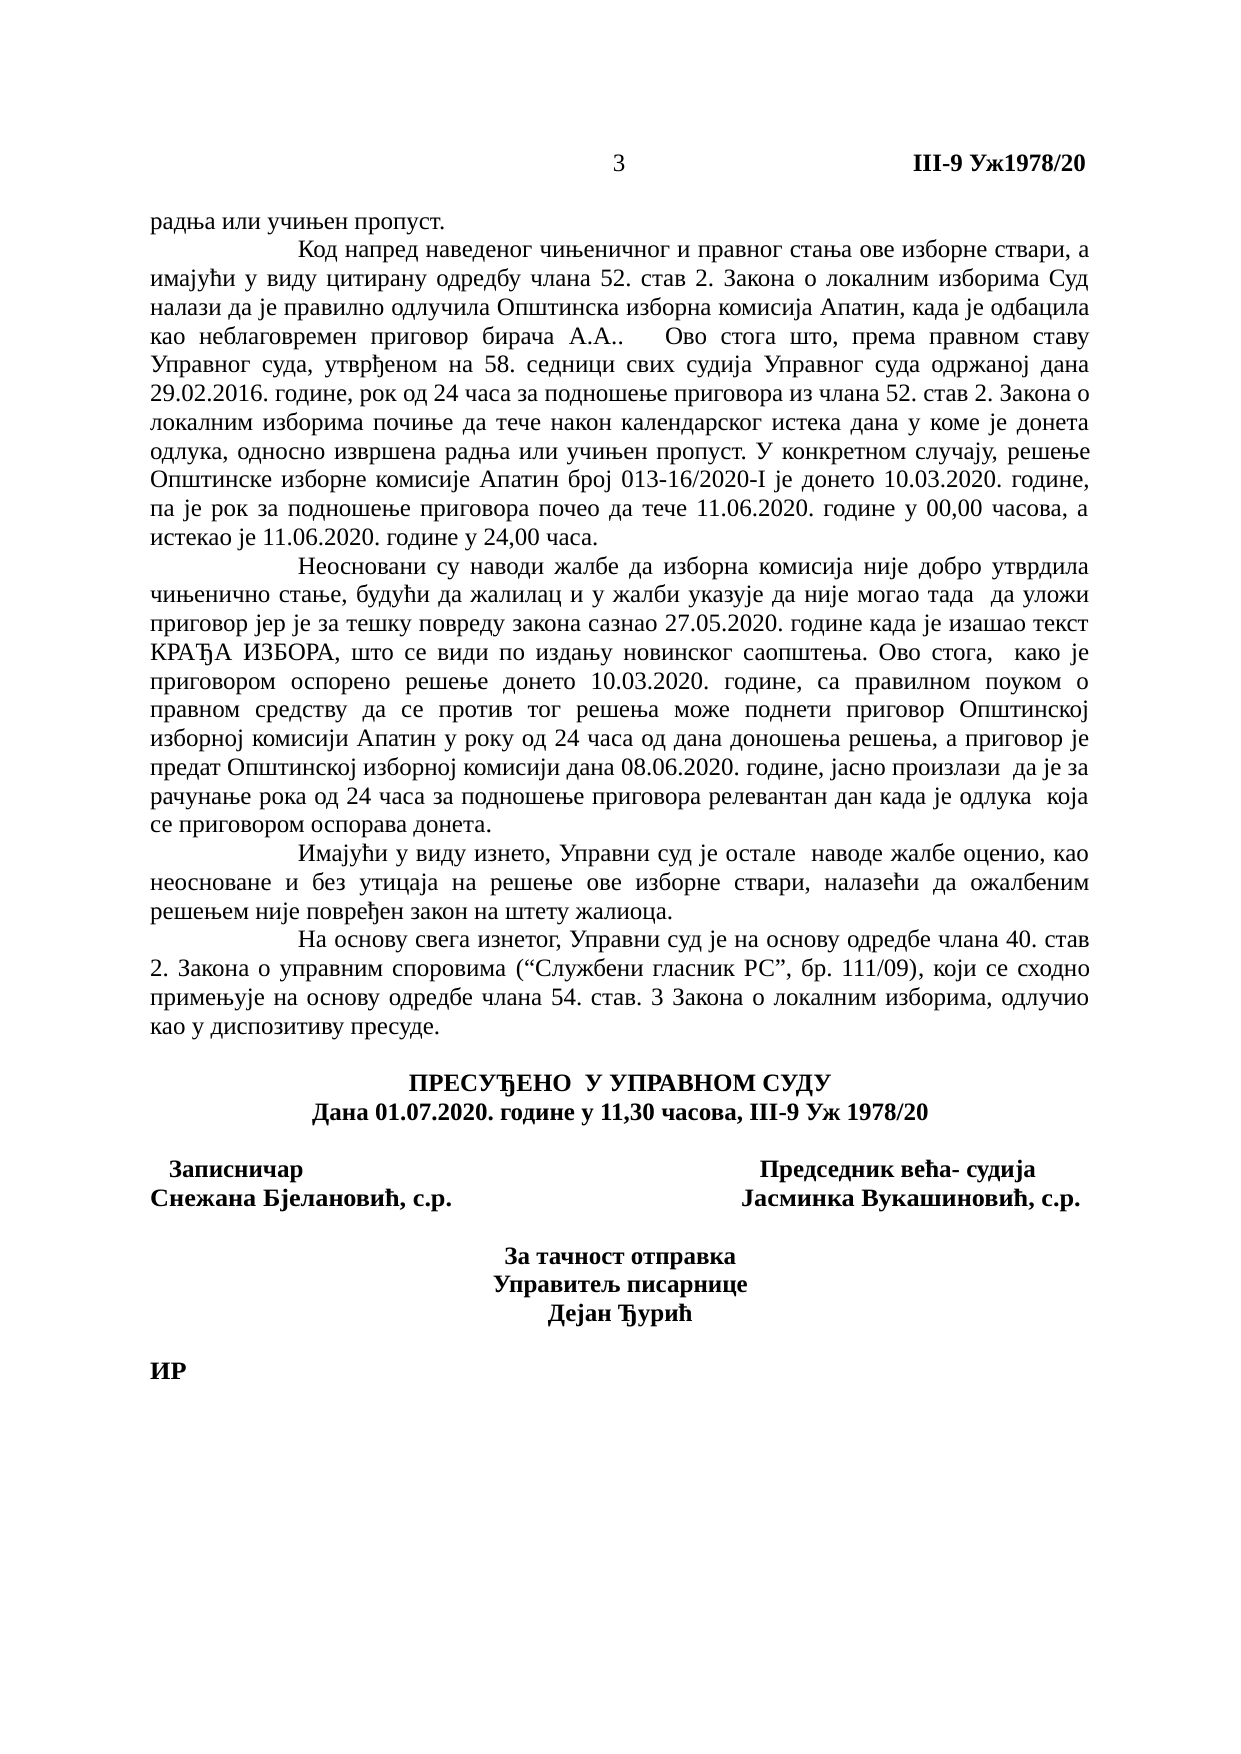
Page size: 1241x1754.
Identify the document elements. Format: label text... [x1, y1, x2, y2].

text Снежана Бјелановић, с.р. Јасминка Вукашиновић, с.р. [150, 1183, 1090, 1212]
text ИР [150, 1356, 1090, 1384]
text Записничар Председник већа- судија [150, 1154, 1090, 1183]
text Имајући у виду изнето, Управни суд је остале наводе жалбе оценио, као неосноване и без утицаја на решење ове изборне ствари, налазећи да ожалбеним решењем није повређен закон на штету жалиоца. [150, 838, 1090, 924]
text Дејан Ђурић [150, 1298, 1090, 1327]
text Дана 01.07.2020. године у 11,30 часова, III-9 Уж 1978/20 [150, 1097, 1090, 1126]
text На основу свега изнетог, Управни суд је на основу одредбе члана 40. став 2. Закона о управним споровима (“Службени гласник РС”, бр. 111/09), који се сходно примењује на основу одредбе члана 54. став. 3 Закона о локалним изборима, одлучио као у диспозитиву пресуде. [150, 924, 1090, 1039]
text радња или учињен пропуст. [150, 206, 1090, 234]
text Код напред наведеног чињеничног и правног стања ове изборне ствари, а имајући у виду цитирану одредбу члана 52. став 2. Закона о локалним изборима Суд налази да је правилно одлучила Општинска изборна комисија Апатин, када је одбацила као неблаговремен приговор бирача А.А.. Ово стога што, према правном ставу Управног суда, утврђеном на 58. седници свих судија Управног суда одржаној дана 29.02.2016. године, рок од 24 часа за подношење приговора из члана 52. став 2. Закона о локалним изборима почиње да тече након календарског истека дана у коме је донета одлука, односно извршена радња или учињен пропуст. У конкретном случају, решење Општинске изборне комисије Апатин број 013-16/2020-I је донето 10.03.2020. године, па је рок за подношење приговора почео да тече 11.06.2020. године у 00,00 часова, а истекао је 11.06.2020. године у 24,00 часа. [150, 234, 1090, 551]
text За тачност отправка [150, 1241, 1090, 1269]
text Неосновани су наводи жалбе да изборна комисија није добро утврдила чињенично стање, будући да жалилац и у жалби указује да није могао тада да уложи приговор јер је за тешку повреду закона сазнао 27.05.2020. године када је изашао текст КРАЂА ИЗБОРА, што се види по издању новинског саопштења. Ово стога, како је приговором оспорено решење донето 10.03.2020. године, са правилном поуком о правном средству да се против тог решења може поднети приговор Општинској изборној комисији Апатин у року од 24 часа од дана доношења решења, а приговор је предат Општинској изборној комисији дана 08.06.2020. године, јасно произлази да је за рачунање рока од 24 часа за подношење приговора релевантан дан када је одлука која се приговором оспорава донета. [150, 551, 1090, 838]
text Управитељ писарнице [150, 1269, 1090, 1298]
text ПРЕСУЂЕНО У УПРАВНОМ СУДУ [150, 1068, 1090, 1097]
